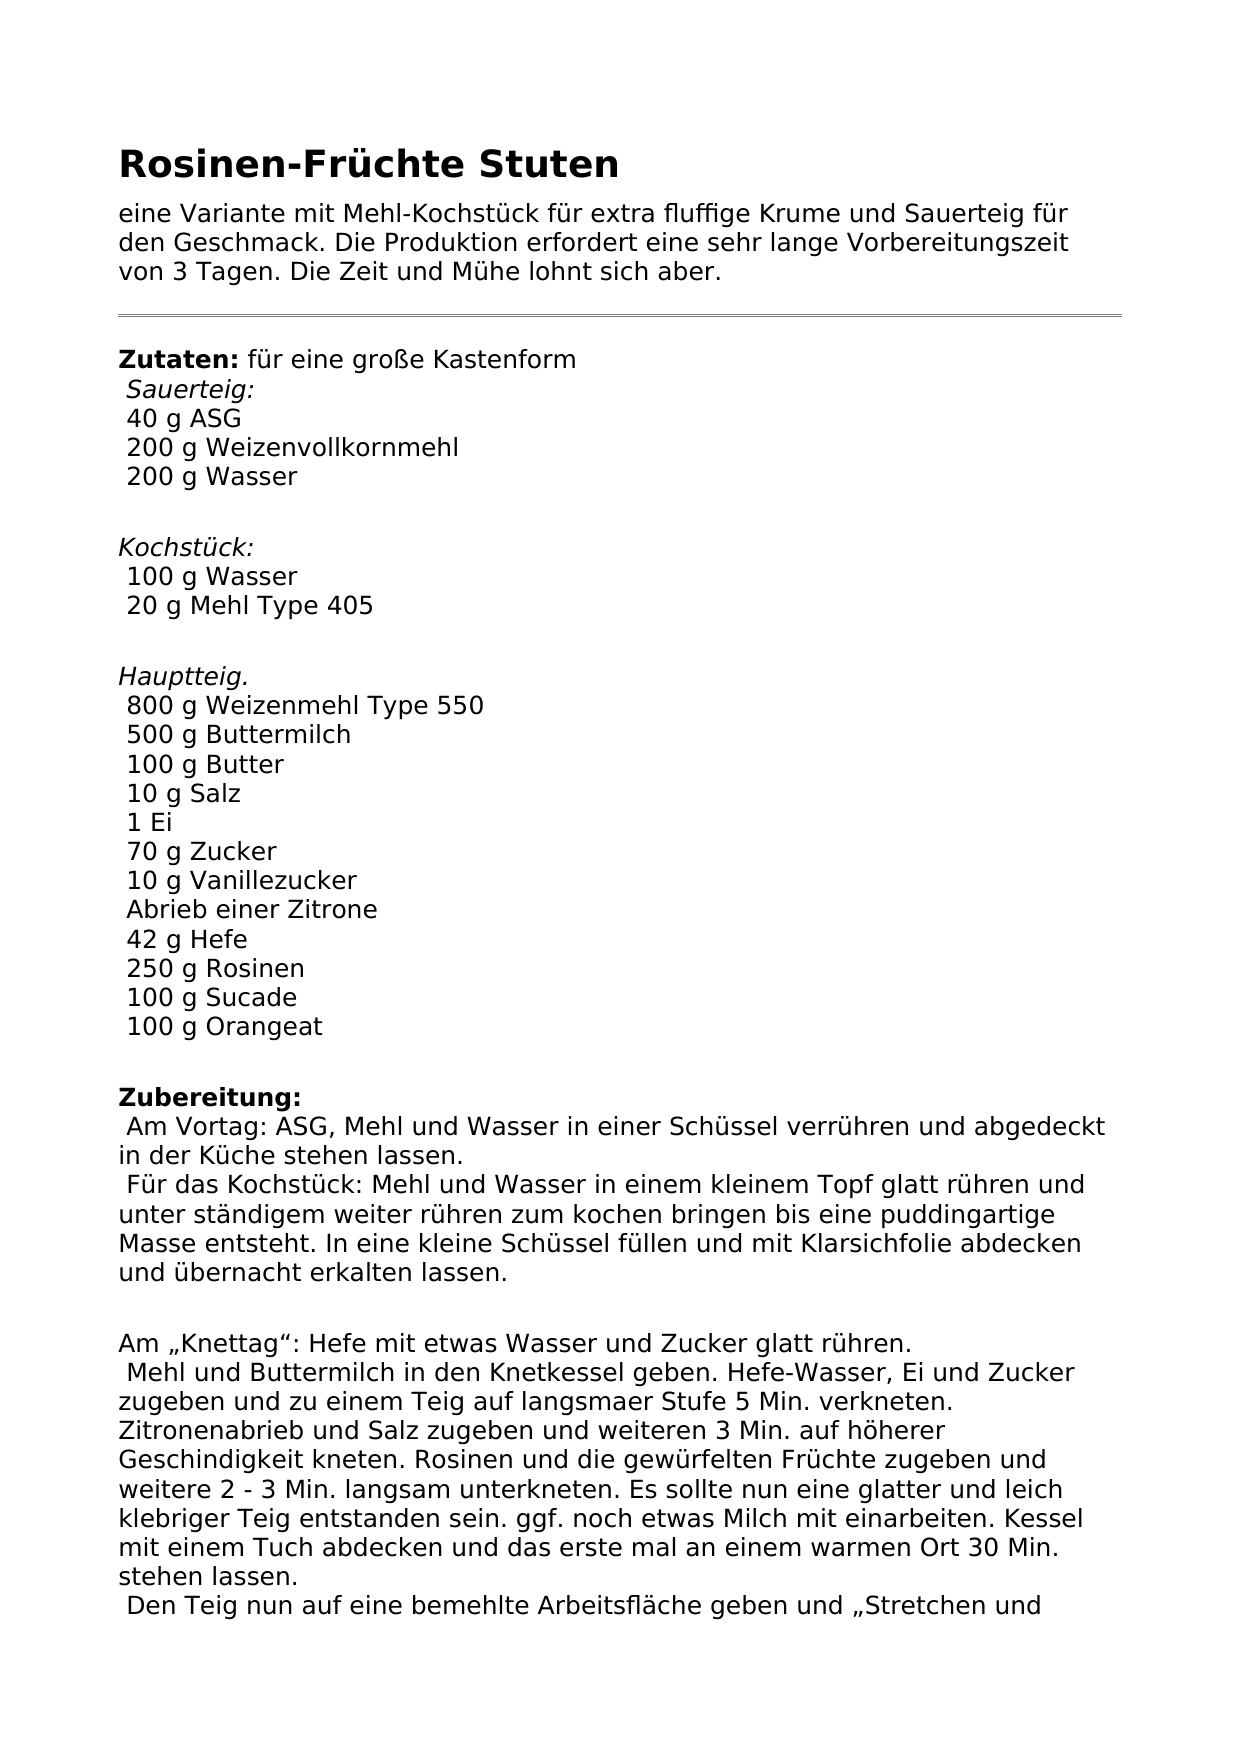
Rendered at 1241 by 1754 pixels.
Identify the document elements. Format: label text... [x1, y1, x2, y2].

subtitle Rosinen-Früchte Stuten [118, 143, 1122, 187]
text Hauptteig. 800 g Weizenmehl Type 550 500 g Buttermilch 100 g Butter 10 g Salz 1 Ei 70 g Zucker 10 g Vanillezucker Abrieb einer Zitrone 42 g Hefe 250 g Rosinen 100 g Sucade 100 g Orangeat [118, 662, 1122, 1071]
text Kochstück: 100 g Wasser 20 g Mehl Type 405 [118, 533, 1122, 650]
text eine Variante mit Mehl-Kochstück für extra fluffige Krume und Sauerteig für den Geschmack. Die Produktion erfordert eine sehr lange Vorbereitungszeit von 3 Tagen. Die Zeit und Mühe lohnt sich aber. [118, 199, 1122, 287]
text Zubereitung: Am Vortag: ASG, Mehl und Wasser in einer Schüssel verrühren und abgedeckt in der Küche stehen lassen. Für das Kochstück: Mehl und Wasser in einem kleinem Topf glatt rühren und unter ständigem weiter rühren zum kochen bringen bis eine puddingartige Masse entsteht. In eine kleine Schüssel füllen und mit Klarsichfolie abdecken und übernacht erkalten lassen. [118, 1083, 1122, 1316]
text Zutaten: für eine große Kastenform Sauerteig: 40 g ASG 200 g Weizenvollkornmehl 200 g Wasser [118, 346, 1122, 521]
text Am „Knettag“: Hefe mit etwas Wasser und Zucker glatt rühren. Mehl und Buttermilch in den Knetkessel geben. Hefe-Wasser, Ei und Zucker zugeben und zu einem Teig auf langsmaer Stufe 5 Min. verkneten. Zitronenabrieb und Salz zugeben und weiteren 3 Min. auf höherer Geschindigkeit kneten. Rosinen und die gewürfelten Früchte zugeben und weitere 2 - 3 Min. langsam unterkneten. Es sollte nun eine glatter und leich klebriger Teig entstanden sein. ggf. noch etwas Milch mit einarbeiten. Kessel mit einem Tuch abdecken und das erste mal an einem warmen Ort 30 Min. stehen lassen. Den Teig nun auf eine bemehlte Arbeitsfläche geben und „Stretchen und [118, 1329, 1122, 1621]
